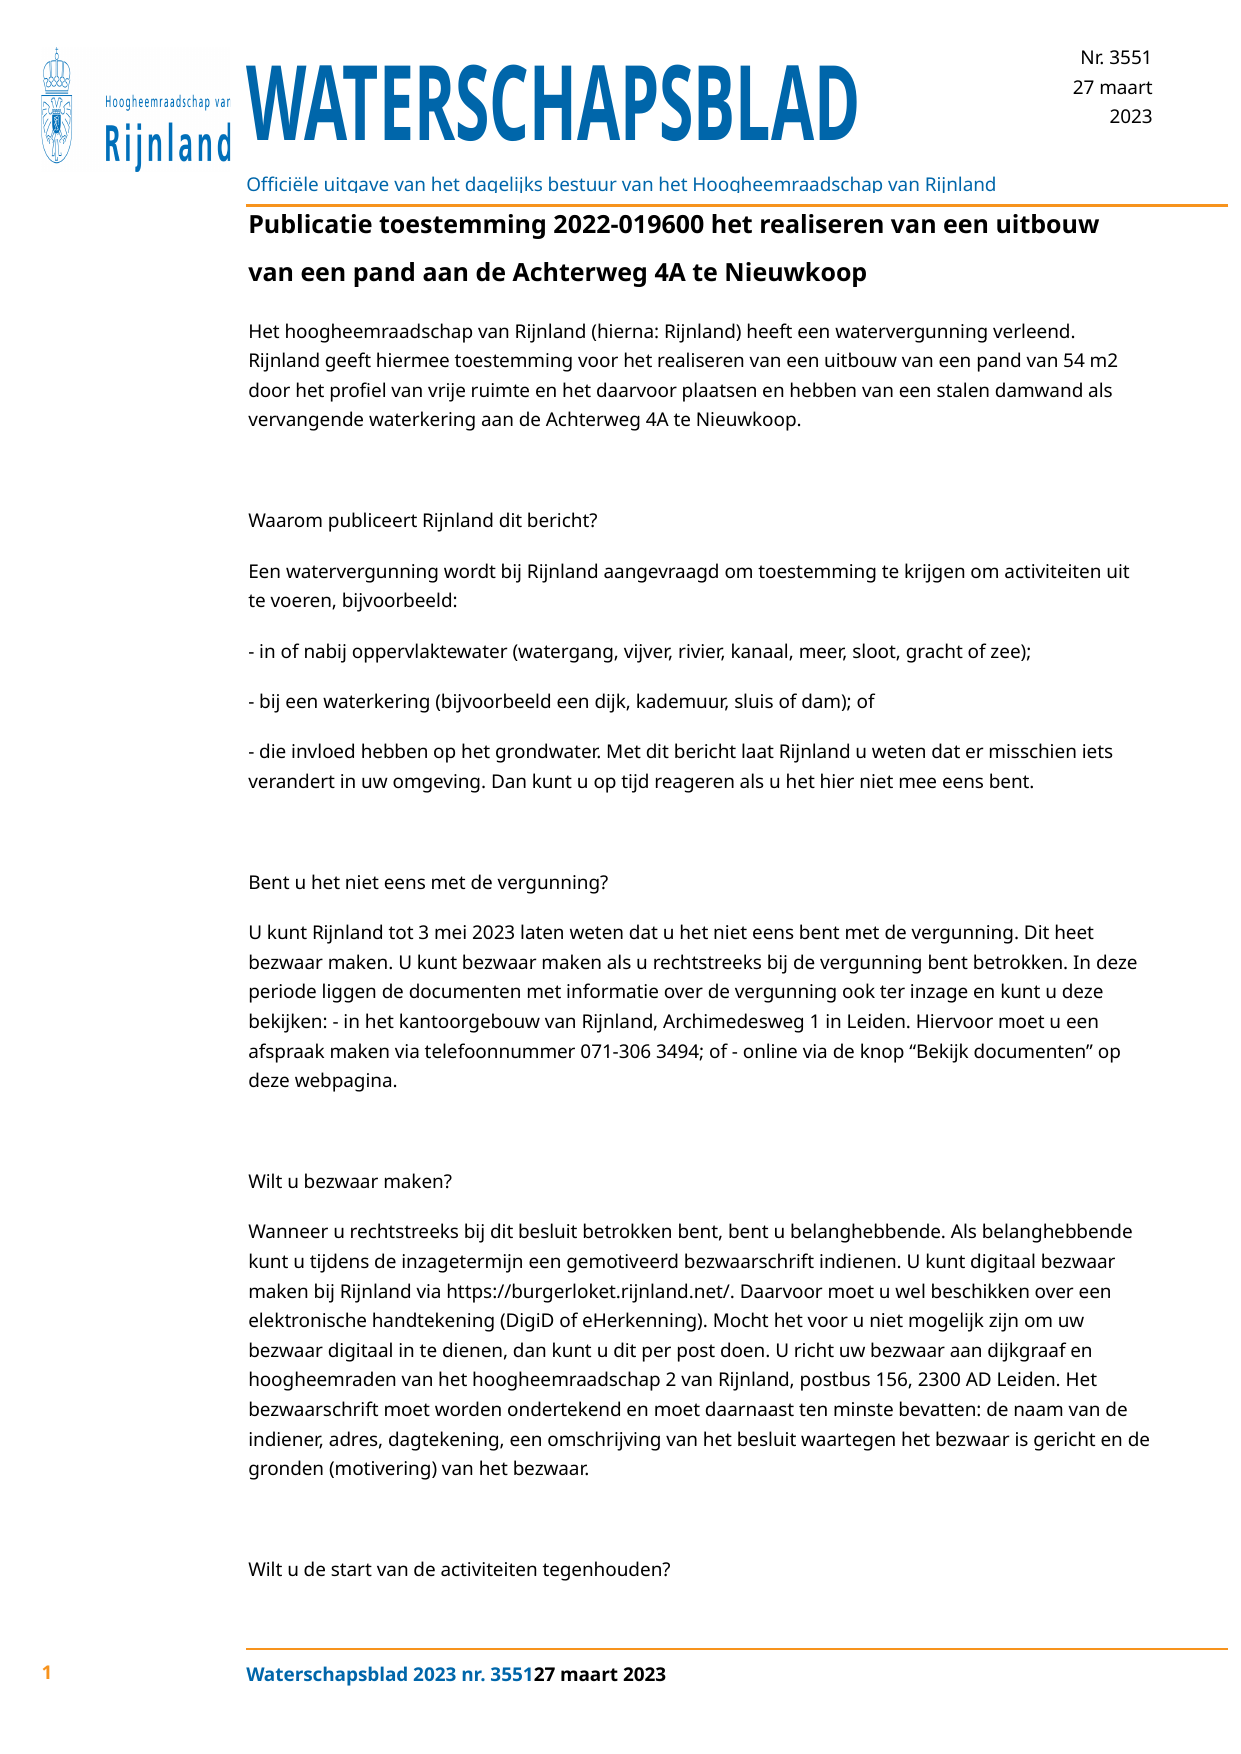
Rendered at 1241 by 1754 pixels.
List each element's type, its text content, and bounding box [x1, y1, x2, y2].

text U kunt Rijnland tot 3 mei 2023 laten weten dat u het niet eens bent met de vergunning. Dit heet bezwaar maken. U kunt bezwaar maken als u rechtstreeks bij de vergunning bent betrokken. In deze periode liggen de documenten met informatie over de vergunning ook ter inzage en kunt u deze bekijken: - in het kantoorgebouw van Rijnland, Archimedesweg 1 in Leiden. Hiervoor moet u een afspraak maken via telefoonnummer 071-306 3494; of - online via de knop “Bekijk documenten” op deze webpagina. [248, 919, 1152, 1093]
text Waarom publiceert Rijnland dit bericht? [248, 507, 1152, 533]
text Bent u het niet eens met de vergunning? [248, 869, 1152, 895]
text Het hoogheemraadschap van Rijnland (hierna: Rijnland) heeft een watervergunning verleend. Rijnland geeft hiermee toestemming voor het realiseren van een uitbouw van een pand van 54 m2 door het profiel van vrije ruimte en het daarvoor plaatsen en hebben van een stalen damwand als vervangende waterkering aan de Achterweg 4A te Nieuwkoop. [248, 318, 1152, 432]
text Wilt u de start van de activiteiten tegenhouden? [248, 1556, 1152, 1582]
picture [41, 47, 231, 172]
text Een watervergunning wordt bij Rijnland aangevraagd om toestemming te krijgen om activiteiten uit te voeren, bijvoorbeeld: [248, 558, 1152, 613]
text - in of nabij oppervlaktewater (watergang, vijver, rivier, kanaal, meer, sloot, gracht of zee); [248, 638, 1152, 664]
text Wilt u bezwaar maken? [248, 1168, 1152, 1194]
text - die invloed hebben op het grondwater. Met dit bericht laat Rijnland u weten dat er misschien iets verandert in uw omgeving. Dan kunt u op tijd reageren als u het hier niet mee eens bent. [248, 739, 1152, 794]
text Wanneer u rechtstreeks bij dit besluit betrokken bent, bent u belanghebbende. Als belanghebbende kunt u tijdens de inzagetermijn een gemotiveerd bezwaarschrift indienen. U kunt digitaal bezwaar maken bij Rijnland via https://burgerloket.rijnland.net/. Daarvoor moet u wel beschikken over een elektronische handtekening (DigiD of eHerkenning). Mocht het voor u niet mogelijk zijn om uw bezwaar digitaal in te dienen, dan kunt u dit per post doen. U richt uw bezwaar aan dijkgraaf en hoogheemraden van het hoogheemraadschap 2 van Rijnland, postbus 156, 2300 AD Leiden. Het bezwaarschrift moet worden ondertekend en moet daarnaast ten minste bevatten: de naam van de indiener, adres, dagtekening, een omschrijving van het besluit waartegen het bezwaar is gericht en de gronden (motivering) van het bezwaar. [248, 1219, 1152, 1481]
text - bij een waterkering (bijvoorbeeld een dijk, kademuur, sluis of dam); of [248, 688, 1152, 714]
text Publicatie toestemming 2022-019600 het realiseren van een uitbouw van een pand aan de Achterweg 4A te Nieuwkoop [248, 207, 1152, 288]
